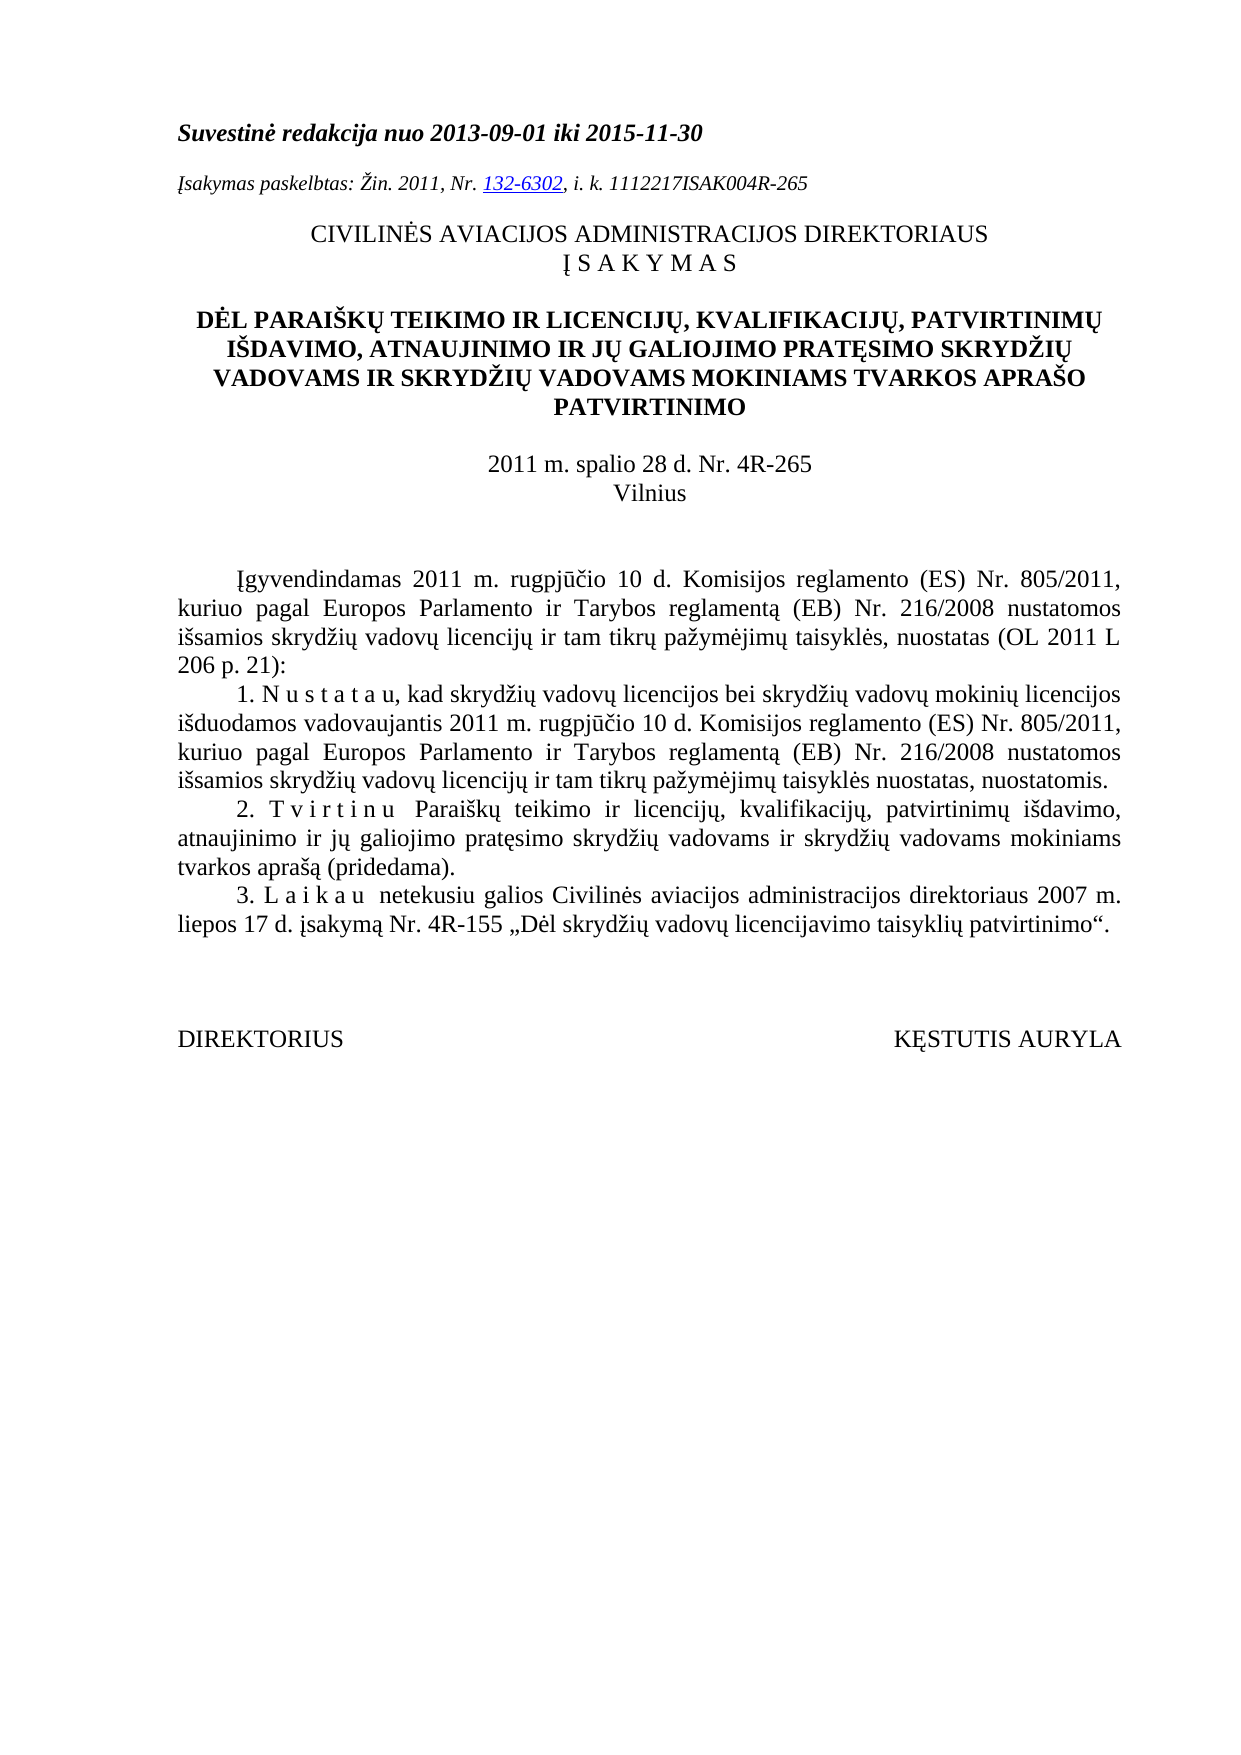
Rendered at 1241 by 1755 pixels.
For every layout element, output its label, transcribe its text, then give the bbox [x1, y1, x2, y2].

text CIVILINĖS AVIACIJOS ADMINISTRACIJOS DIREKTORIAUS [177, 219, 1122, 248]
text Įsakymas paskelbtas: Žin. 2011, Nr. 132-6302, i. k. 1112217ISAK004R-265 [177, 171, 1122, 195]
text 2011 m. spalio 28 d. Nr. 4R-265 [177, 449, 1122, 478]
text ĮSAKYMAS [177, 248, 1122, 277]
text DĖL PARAIŠKŲ TEIKIMO IR LICENCIJŲ, KVALIFIKACIJŲ, PATVIRTINIMŲ IŠDAVIMO, ATNAUJINIMO IR JŲ GALIOJIMO PRATĘSIMO SKRYDŽIŲ VADOVAMS IR SKRYDŽIŲ VADOVAMS MOKINIAMS TVARKOS APRAŠO PATVIRTINIMO [177, 305, 1122, 420]
text Suvestinė redakcija nuo 2013-09-01 iki 2015-11-30 [177, 118, 1122, 147]
text 1. Nustatau, kad skrydžių vadovų licencijos bei skrydžių vadovų mokinių licencijos išduodamos vadovaujantis 2011 m. rugpjūčio 10 d. Komisijos reglamento (ES) Nr. 805/2011, kuriuo pagal Europos Parlamento ir Tarybos reglamentą (EB) Nr. 216/2008 nustatomos išsamios skrydžių vadovų licencijų ir tam tikrų pažymėjimų taisyklės nuostatas, nuostatomis. [177, 679, 1122, 794]
text Direktorius Kęstutis Auryla [177, 1024, 1122, 1053]
text Įgyvendindamas 2011 m. rugpjūčio 10 d. Komisijos reglamento (ES) Nr. 805/2011, kuriuo pagal Europos Parlamento ir Tarybos reglamentą (EB) Nr. 216/2008 nustatomos išsamios skrydžių vadovų licencijų ir tam tikrų pažymėjimų taisyklės, nuostatas (OL 2011 L 206 p. 21): [177, 564, 1122, 679]
text Vilnius [177, 478, 1122, 507]
text 2. Tvirtinu Paraiškų teikimo ir licencijų, kvalifikacijų, patvirtinimų išdavimo, atnaujinimo ir jų galiojimo pratęsimo skrydžių vadovams ir skrydžių vadovams mokiniams tvarkos aprašą (pridedama). [177, 794, 1122, 880]
text 3. Laikau netekusiu galios Civilinės aviacijos administracijos direktoriaus 2007 m. liepos 17 d. įsakymą Nr. 4R-155 „Dėl skrydžių vadovų licencijavimo taisyklių patvirtinimo“. [177, 880, 1122, 938]
